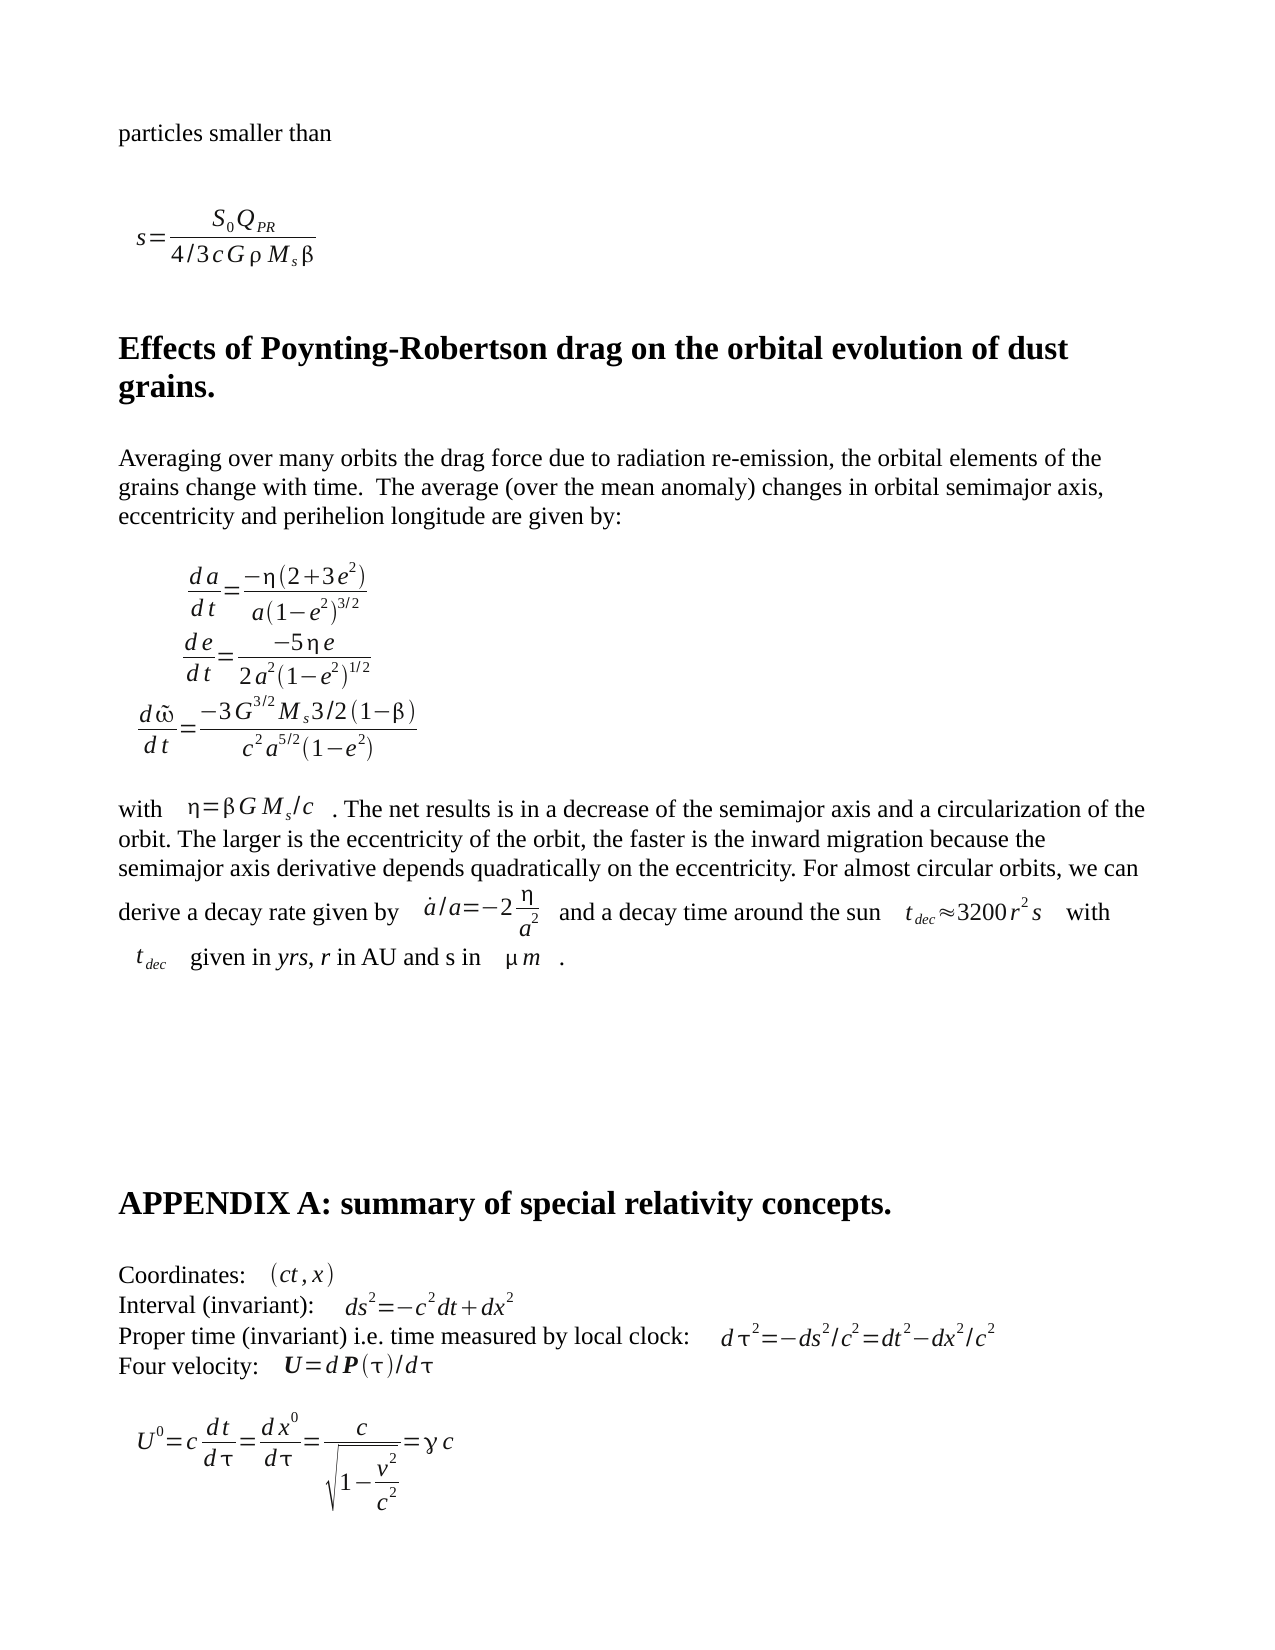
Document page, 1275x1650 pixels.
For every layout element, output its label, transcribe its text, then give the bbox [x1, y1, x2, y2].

text APPENDIX A: summary of special relativity concepts. [118, 1183, 1157, 1222]
text Four velocity: [118, 1351, 1157, 1380]
text Effects of Poynting-Robertson drag on the orbital evolution of dust grains. [118, 328, 1157, 405]
text Coordinates: [118, 1260, 1157, 1289]
text particles smaller than [118, 118, 1157, 147]
text Interval (invariant): [118, 1289, 1157, 1320]
text with . The net results is in a decrease of the semimajor axis and a circularization of the orbit. The larger is the eccentricity of the orbit, the faster is the inward migration because the semimajor axis derivative depends quadratically on the eccentricity. For almost circular orbits, we can derive a decay rate given by and a decay time around the sun with given in yrs, r in AU and s in . [118, 792, 1157, 973]
text Averaging over many orbits the drag force due to radiation re-emission, the orbital elements of the grains change with time. The average (over the mean anomaly) changes in orbital semimajor axis, eccentricity and perihelion longitude are given by: [118, 443, 1157, 529]
text Proper time (invariant) i.e. time measured by local clock: [118, 1320, 1157, 1351]
